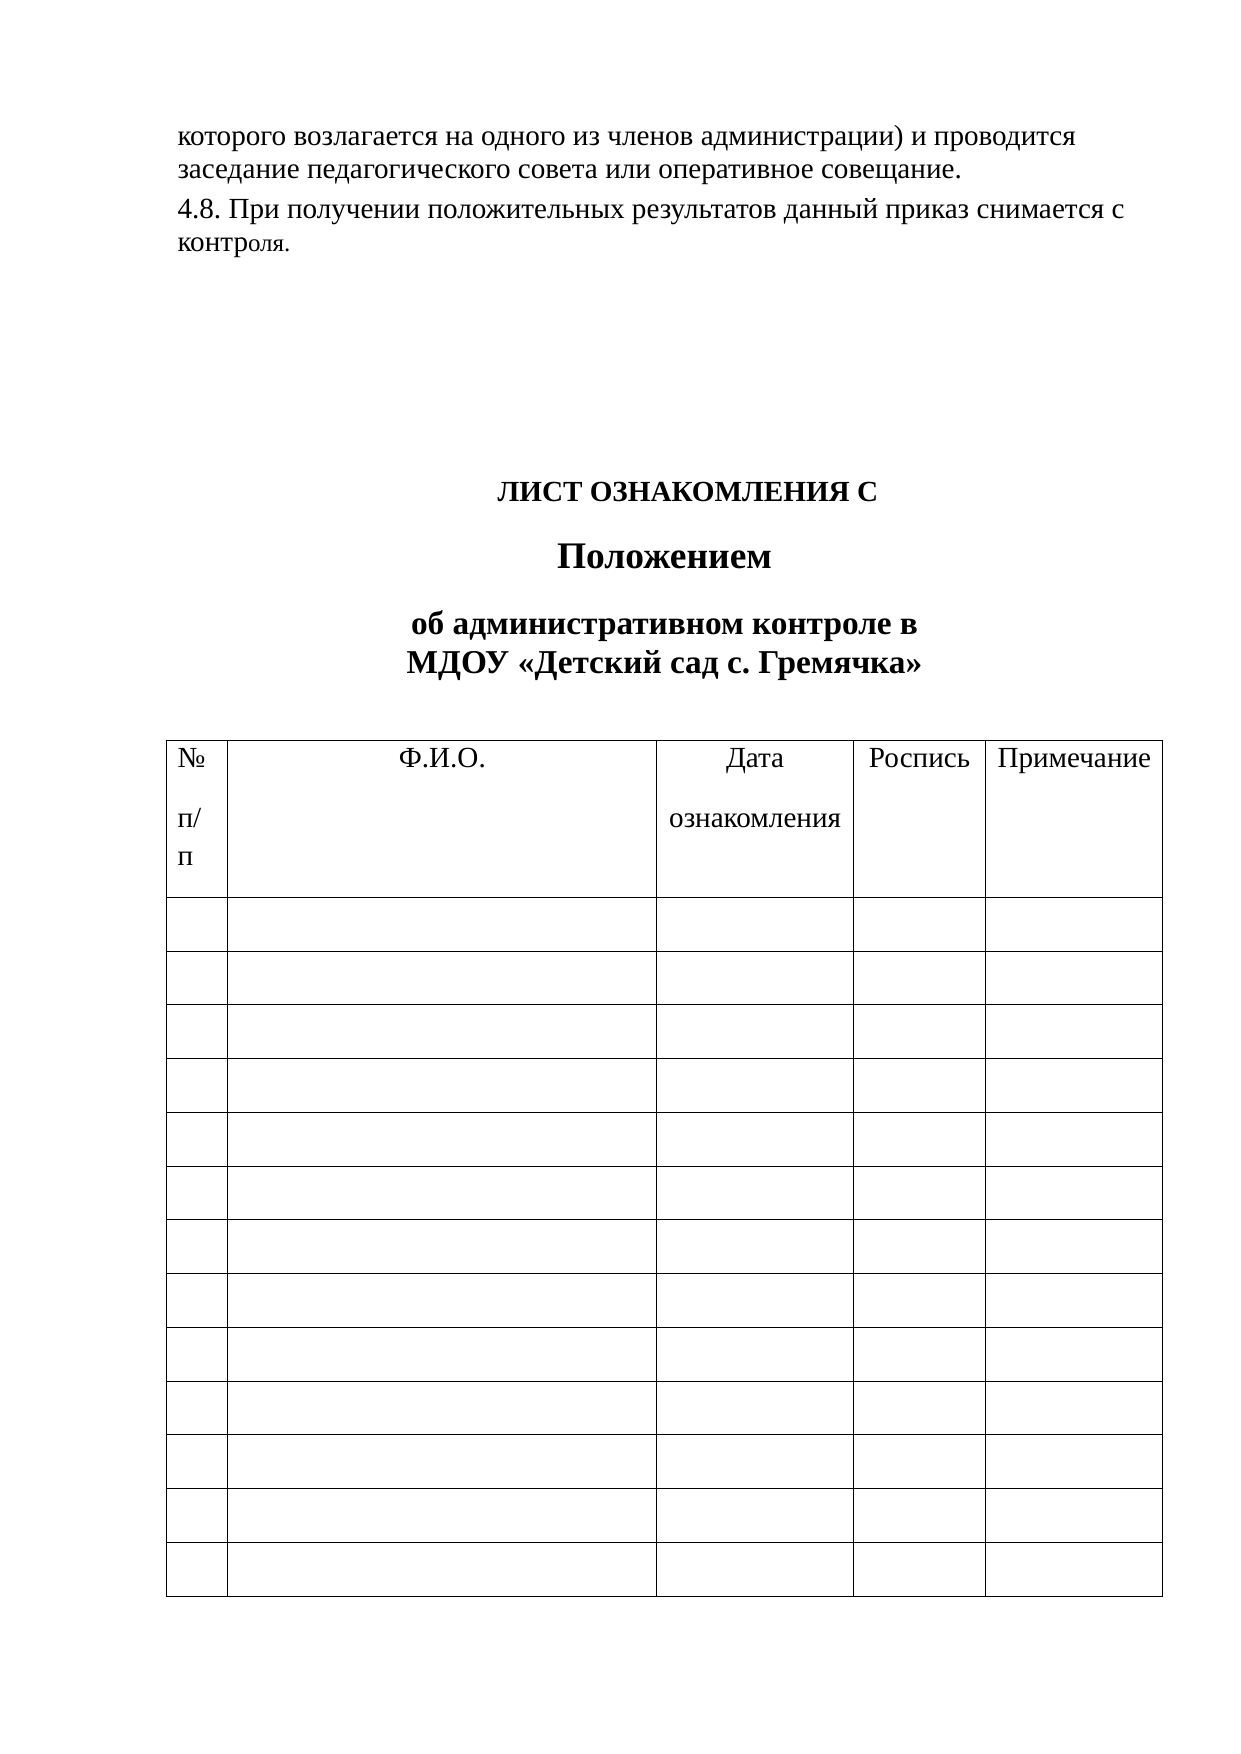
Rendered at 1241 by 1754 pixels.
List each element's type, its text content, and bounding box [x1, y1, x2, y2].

table_header Ф.И.О. [228, 741, 656, 897]
table_cell [167, 1328, 227, 1381]
table_cell [657, 1005, 853, 1058]
table_cell [167, 1435, 227, 1488]
table_cell [228, 898, 656, 951]
table_cell [657, 952, 853, 1004]
table_cell [167, 1113, 227, 1166]
table_cell [986, 1059, 1162, 1112]
table_cell [228, 1543, 656, 1596]
table_cell [854, 1059, 985, 1112]
text ЛИСТ ОЗНАКОМЛЕНИЯ С [274, 474, 1102, 507]
table_cell [167, 1005, 227, 1058]
table_cell [986, 1274, 1162, 1327]
text которого возлагается на одного из членов администрации) и проводится заседание педагогического совета или оперативное совещание. [177, 118, 1152, 185]
table_cell [657, 1059, 853, 1112]
table_cell [657, 1328, 853, 1381]
table_cell [986, 1220, 1162, 1273]
table_cell [986, 1489, 1162, 1542]
table_cell [854, 1382, 985, 1434]
table_header Примечание [986, 741, 1162, 897]
table_cell [228, 1059, 656, 1112]
table_cell [228, 1005, 656, 1058]
table_cell [657, 1167, 853, 1219]
table_cell [228, 1489, 656, 1542]
table_cell [167, 1543, 227, 1596]
table_cell [167, 1167, 227, 1219]
table_cell [854, 1543, 985, 1596]
table_cell [854, 1167, 985, 1219]
table_cell [228, 1220, 656, 1273]
table_cell [228, 952, 656, 1004]
text об административном контроле в [177, 603, 1152, 642]
table_cell [986, 1435, 1162, 1488]
table_cell [657, 1489, 853, 1542]
table_cell [986, 1382, 1162, 1434]
table_cell [167, 1220, 227, 1273]
table_cell [167, 898, 227, 951]
table_cell [986, 1328, 1162, 1381]
table_cell [854, 1435, 985, 1488]
table_cell [657, 1274, 853, 1327]
table_cell [167, 1274, 227, 1327]
table_cell [854, 1328, 985, 1381]
table_cell [228, 1113, 656, 1166]
table_cell [854, 898, 985, 951]
table_cell [228, 1328, 656, 1381]
table_cell [854, 1113, 985, 1166]
table_cell [228, 1274, 656, 1327]
table_cell [657, 1113, 853, 1166]
table_cell [167, 1382, 227, 1434]
table_cell [167, 952, 227, 1004]
text 4.8. При получении положительных результатов данный приказ снимается с контроля. [177, 191, 1152, 258]
table_cell [167, 1059, 227, 1112]
table_cell [986, 1543, 1162, 1596]
table_cell [854, 1005, 985, 1058]
text МДОУ «Детский сад с. Гремячка» [177, 642, 1152, 680]
table_cell [986, 1167, 1162, 1219]
table_cell [228, 1382, 656, 1434]
table_cell [657, 1382, 853, 1434]
table_header Дата ознакомления [657, 741, 853, 897]
table_header Роспись [854, 741, 985, 897]
text Положением [177, 533, 1152, 576]
table_cell [657, 1543, 853, 1596]
table_cell [986, 952, 1162, 1004]
table_cell [854, 1489, 985, 1542]
table_cell [228, 1435, 656, 1488]
table_cell [657, 1435, 853, 1488]
table_cell [854, 1220, 985, 1273]
table_cell [657, 898, 853, 951]
table_cell [986, 1005, 1162, 1058]
table_cell [986, 898, 1162, 951]
table_cell [986, 1113, 1162, 1166]
table_header № п/п [167, 741, 227, 897]
table_cell [228, 1167, 656, 1219]
table_cell [854, 952, 985, 1004]
table_cell [657, 1220, 853, 1273]
table_cell [167, 1489, 227, 1542]
table_cell [854, 1274, 985, 1327]
